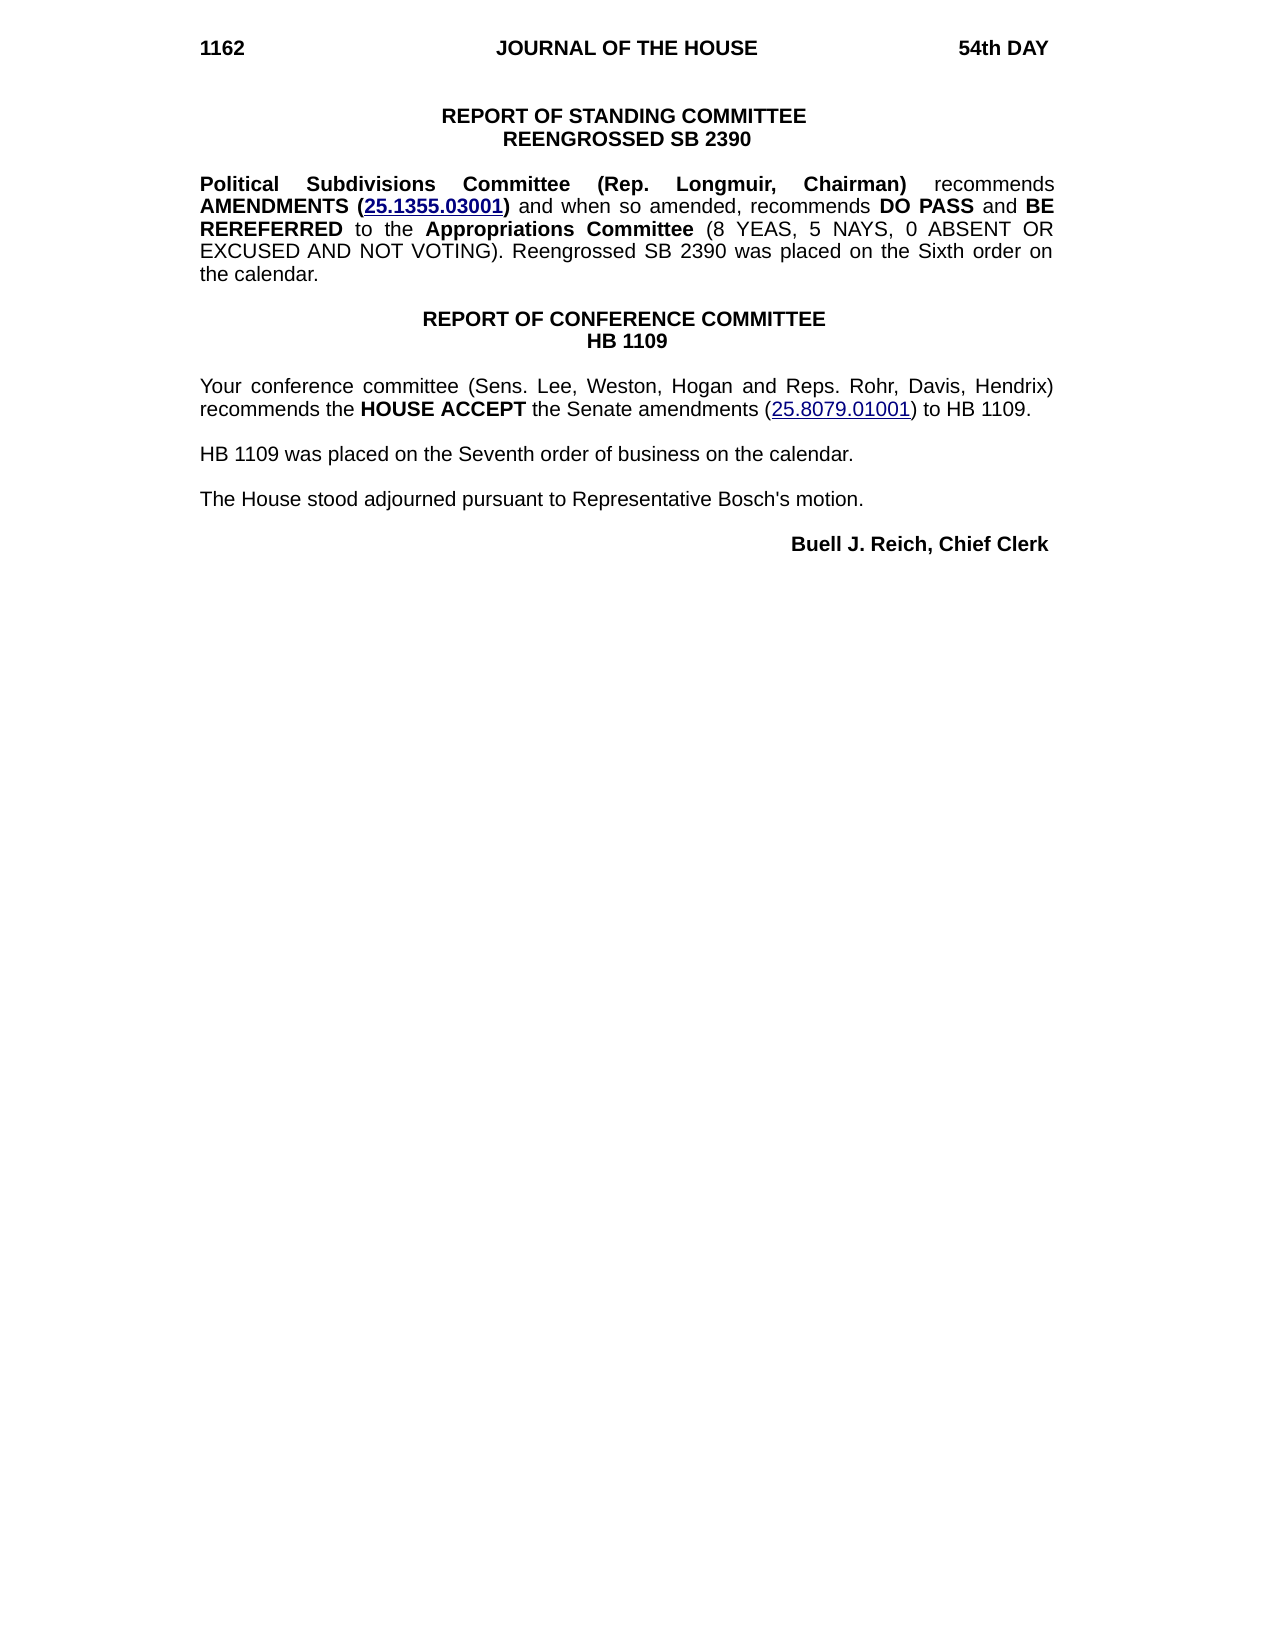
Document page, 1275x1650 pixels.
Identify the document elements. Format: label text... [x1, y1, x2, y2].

text Buell J. Reich, Chief Clerk [199, 533, 1054, 556]
text Your conference committee (Sens. Lee, Weston, Hogan and Reps. Rohr, Davis, Hendrix) recommends the HOUSE ACCEPT the Senate amendments (25.8079.01001) to HB 1109. [199, 376, 1054, 421]
text HB 1109 was placed on the Seventh order of business on the calendar. [199, 443, 1054, 466]
text Political Subdivisions Committee (Rep. Longmuir, Chairman) recommends AMENDMENTS (25.1355.03001) and when so amended, recommends DO PASS and BE REREFERRED to the Appropriations Committee (8 YEAS, 5 NAYS, 0 ABSENT OR EXCUSED AND NOT VOTING). Reengrossed SB 2390 was placed on the Sixth order on the calendar. [199, 173, 1054, 286]
text REPORT OF CONFERENCE COMMITTEE HB 1109 [199, 308, 1054, 353]
text [0, 0, 118, 66]
text REPORT OF STANDING COMMITTEE REENGROSSED SB 2390 [199, 106, 1054, 151]
text The House stood adjourned pursuant to Representative Bosch's motion. [199, 488, 1054, 511]
subtitle Page 1162 [9, 9, 109, 57]
